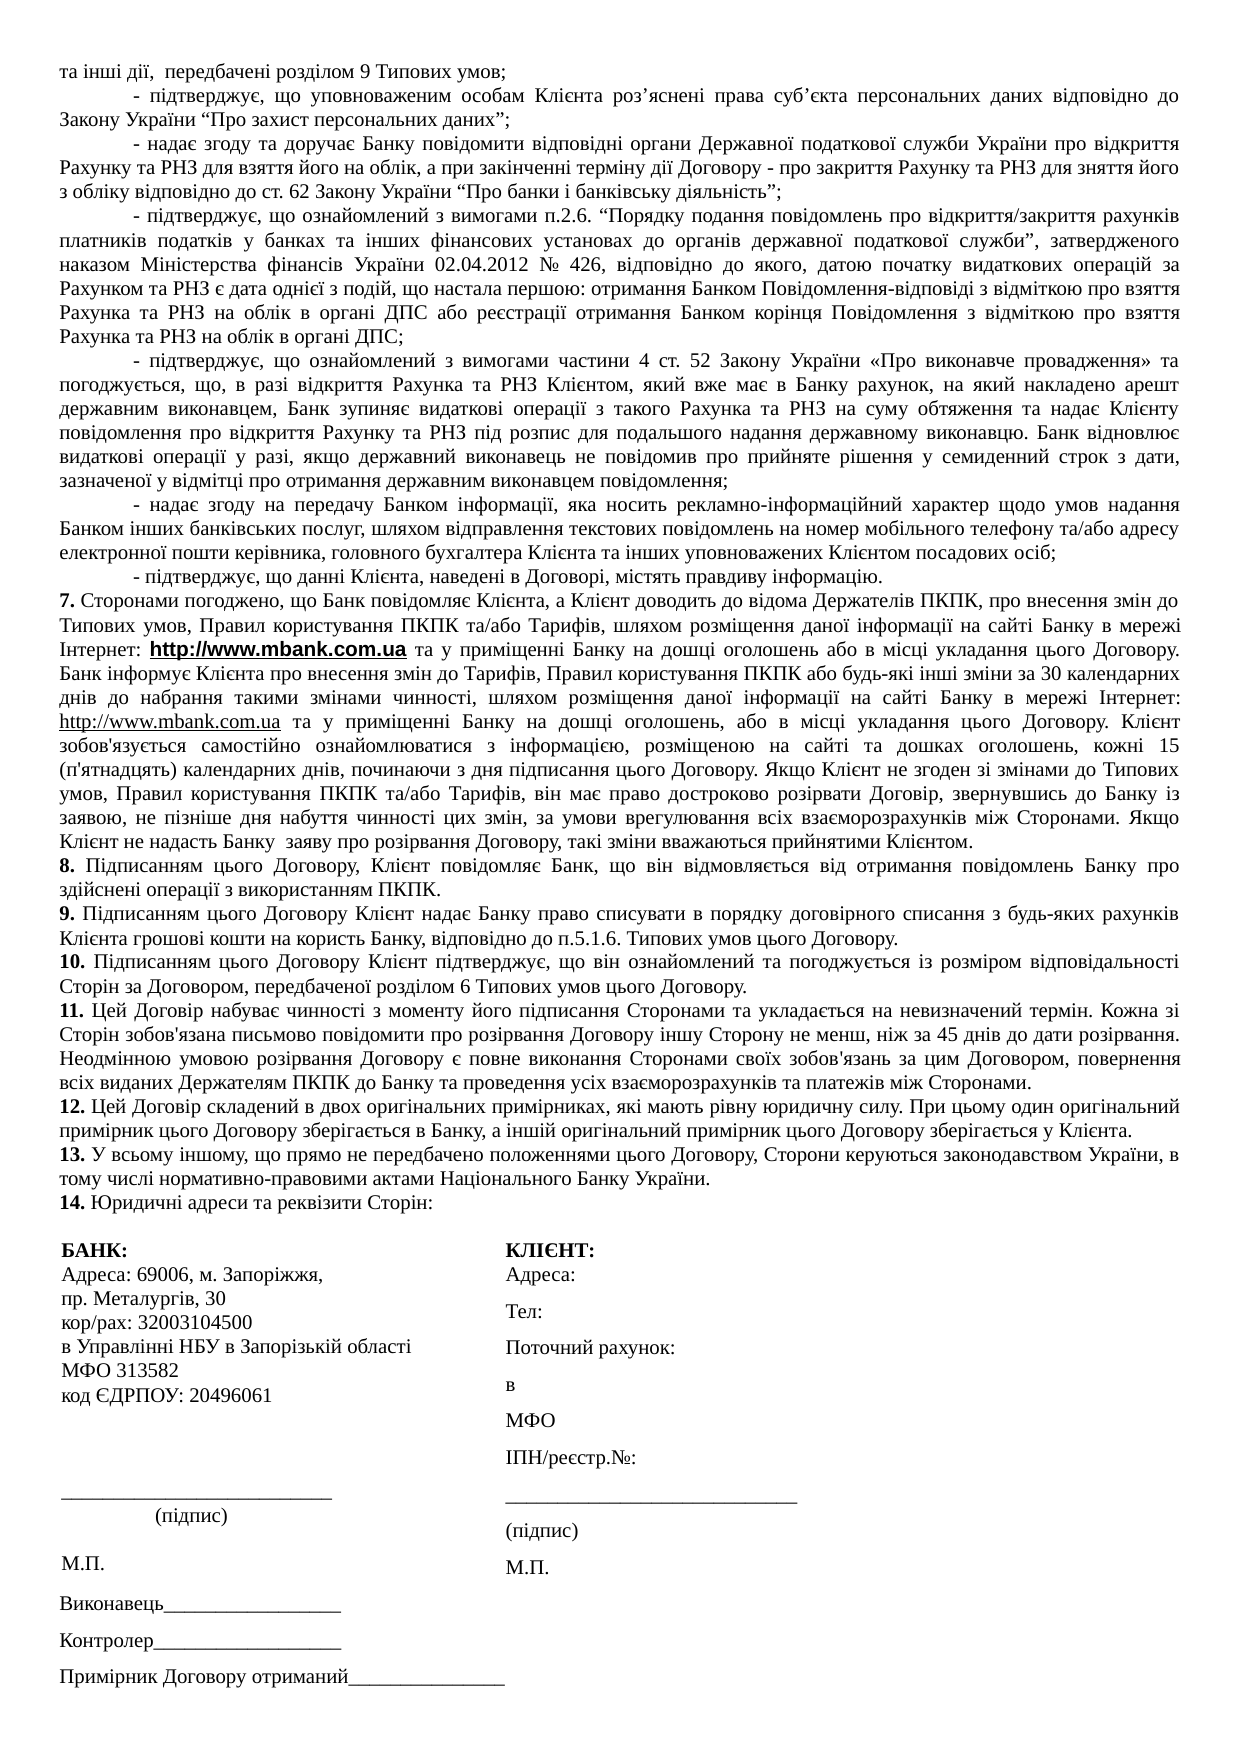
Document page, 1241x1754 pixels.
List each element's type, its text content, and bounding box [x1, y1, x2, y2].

text - надає згоду та доручає Банку повідомити відповідні органи Державної податкової служби України про відкриття Рахунку та РНЗ для взяття його на облік, а при закінченні терміну дії Договору - про закриття Рахунку та РНЗ для зняття його з обліку відповідно до ст. 62 Закону України “Про банки і банківську діяльність”; [59, 131, 1181, 203]
table_cell Адреса: 69006, м. Запорiжжя, пр. Металургiв, 30 кор/рах: 32003104500 в Управлінні НБУ в Запорізькій області МФО 313582 код ЄДРПОУ: 20496061 __________________________ (підпис) М.П. [61, 1262, 505, 1591]
text 11. Цей Договір набуває чинності з моменту його підписання Сторонами та укладається на невизначений термін. Кожна зі Сторін зобов'язана письмово повідомити про розірвання Договору іншу Сторону не менш, ніж за 45 днів до дати розірвання. Неодмінною умовою розірвання Договору є повне виконання Сторонами своїх зобов'язань за цим Договором, повернення всіх виданих Держателям ПКПК до Банку та проведення усіх взаєморозрахунків та платежів між Сторонами. [59, 998, 1181, 1094]
text Примірник Договору отриманий_______________ [59, 1664, 1181, 1688]
table_header КЛІЄНТ: [505, 1214, 981, 1262]
text 12. Цей Договір складений в двох оригінальних примірниках, які мають рівну юридичну силу. При цьому один оригінальний примірник цього Договору зберігається в Банку, а іншій оригінальний примірник цього Договору зберігається у Клієнта. [59, 1094, 1181, 1142]
text Виконавець_________________ [59, 1591, 1181, 1615]
text 14. Юридичні адреси та реквізити Сторін: [59, 1190, 1181, 1214]
text 10. Підписанням цього Договору Клієнт підтверджує, що він ознайомлений та погоджується із розміром відповідальності Сторін за Договором, передбаченої розділом 6 Типових умов цього Договору. [59, 949, 1181, 998]
text - підтверджує, що ознайомлений з вимогами частини 4 ст. 52 Закону України «Про виконавче провадження» та погоджується, що, в разі відкриття Рахунка та РНЗ Клієнтом, який вже має в Банку рахунок, на який накладено арешт державним виконавцем, Банк зупиняє видаткові операції з такого Рахунка та РНЗ на суму обтяження та надає Клієнту повідомлення про відкриття Рахунку та РНЗ під розпис для подальшого надання державному виконавцю. Банк відновлює видаткові операції у разі, якщо державний виконавець не повідомив про прийняте рішення у семиденний строк з дати, зазначеної у відмітці про отримання державним виконавцем повідомлення; [59, 348, 1181, 492]
text та інші дії, передбачені розділом 9 Типових умов; [59, 59, 1181, 83]
text - надає згоду на передачу Банком інформації, яка носить рекламно-інформаційний характер щодо умов надання Банком інших банківських послуг, шляхом відправлення текстових повідомлень на номер мобільного телефону та/або адресу електронної пошти керівника, головного бухгалтера Клієнта та інших уповноважених Клієнтом посадових осіб; [59, 492, 1181, 564]
text - підтверджує, що ознайомлений з вимогами п.2.6. “Порядку подання повідомлень про відкриття/закриття рахунків платників податків у банках та інших фінансових установах до органів державної податкової служби”, затвердженого наказом Міністерства фінансів України 02.04.2012 № 426, відповідно до якого, датою початку видаткових операцій за Рахунком та РНЗ є дата однієї з подій, що настала першою: отримання Банком Повідомлення-відповіді з відміткою про взяття Рахунка та РНЗ на облік в органі ДПС або реєстрації отримання Банком корінця Повідомлення з відміткою про взяття Рахунка та РНЗ на облік в органі ДПС; [59, 203, 1181, 348]
text 9. Підписанням цього Договору Клієнт надає Банку право списувати в порядку договірного списання з будь-яких рахунків Клієнта грошові кошти на користь Банку, відповідно до п.5.1.6. Типових умов цього Договору. [59, 901, 1181, 949]
text 13. У всьому іншому, що прямо не передбачено положеннями цього Договору, Сторони керуються законодавством України, в тому числі нормативно-правовими актами Національного Банку України. [59, 1142, 1181, 1190]
text Контролер__________________ [59, 1628, 1181, 1652]
text 8. Підписанням цього Договору, Клієнт повідомляє Банк, що він відмовляється від отримання повідомлень Банку про здійснені операції з використанням ПКПК. [59, 853, 1181, 901]
table_header БАНК: [61, 1214, 505, 1262]
text - підтверджує, що данні Клієнта, наведені в Договорі, містять правдиву інформацію. [59, 564, 1181, 588]
table_cell Адреса: Тел: Поточний рахунок: в МФО ІПН/реєстр.№: ____________________________ (підпис) М.П. [505, 1262, 981, 1591]
text 7. Сторонами погоджено, що Банк повідомляє Клієнта, а Клієнт доводить до відома Держателів ПКПК, про внесення змін до Типових умов, Правил користування ПКПК та/або Тарифів, шляхом розміщення даної інформації на сайті Банку в мережі Інтернет: http://www.mbank.com.ua та у приміщенні Банку на дошці оголошень або в місці укладання цього Договору. Банк інформує Клієнта про внесення змін до Тарифів, Правил користування ПКПК або будь-які інші зміни за 30 календарних днів до набрання такими змінами чинності, шляхом розміщення даної інформації на сайті Банку в мережі Інтернет: http://www.mbank.com.ua та у приміщенні Банку на дошці оголошень, або в місці укладання цього Договору. Клієнт зобов'язується самостійно ознайомлюватися з інформацією, розміщеною на сайті та дошках оголошень, кожні 15 (п'ятнадцять) календарних днів, починаючи з дня підписання цього Договору. Якщо Клієнт не згоден зі змінами до Типових умов, Правил користування ПКПК та/або Тарифів, він має право достроково розірвати Договір, звернувшись до Банку із заявою, не пізніше дня набуття чинності цих змін, за умови врегулювання всіх взаєморозрахунків між Сторонами. Якщо Клієнт не надасть Банку заяву про розірвання Договору, такі зміни вважаються прийнятими Клієнтом. [59, 588, 1181, 853]
text - підтверджує, що уповноваженим особам Клієнта роз’яснені права суб’єкта персональних даних відповідно до Закону України “Про захист персональних даних”; [59, 83, 1181, 131]
